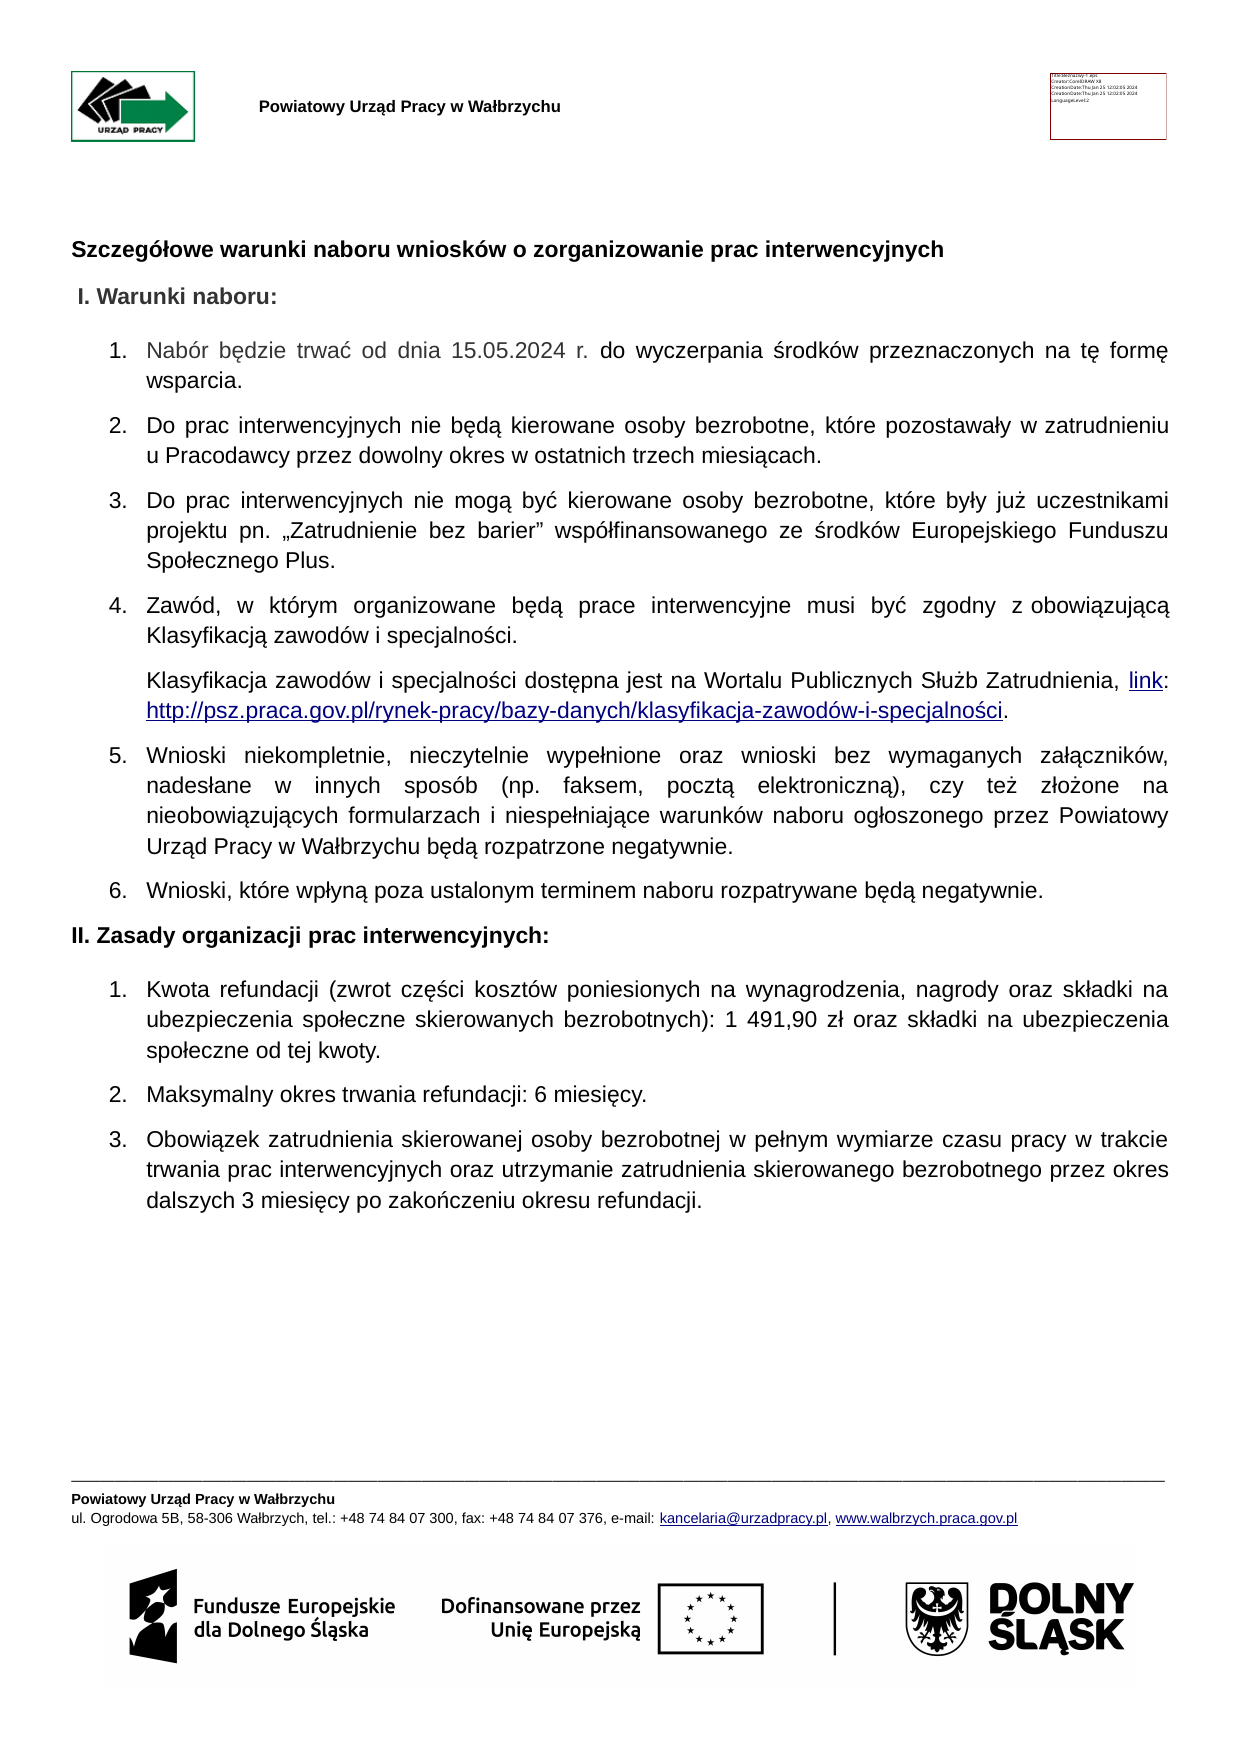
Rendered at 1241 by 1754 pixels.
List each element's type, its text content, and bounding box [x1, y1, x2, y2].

list Obowiązek zatrudnienia skierowanej osoby bezrobotnej w pełnym wymiarze czasu pracy w trakcie trwania prac interwencyjnych oraz utrzymanie zatrudnienia skierowanego bezrobotnego przez okres dalszych 3 miesięcy po zakończeniu okresu refundacji. [108, 1126, 1169, 1213]
list Wnioski niekompletnie, nieczytelnie wypełnione oraz wnioski bez wymaganych załączników, nadesłane w innych sposób (np. faksem, pocztą elektroniczną), czy też złożone na nieobowiązujących formularzach i niespełniające warunków naboru ogłoszonego przez Powiatowy Urząd Pracy w Wałbrzychu będą rozpatrzone negatywnie. [108, 742, 1169, 859]
list Klasyfikacja zawodów i specjalności dostępna jest na Wortalu Publicznych Służb Zatrudnienia, link: http://psz.praca.gov.pl/rynek-pracy/bazy-danych/klasyfikacja-zawodów-i-specjalności. [108, 667, 1169, 723]
text II. Zasady organizacji prac interwencyjnych: [71, 922, 1169, 948]
list Kwota refundacji (zwrot części kosztów poniesionych na wynagrodzenia, nagrody oraz składki na ubezpieczenia społeczne skierowanych bezrobotnych): 1 491,90 zł oraz składki na ubezpieczenia społeczne od tej kwoty. [108, 976, 1169, 1063]
text Szczegółowe warunki naboru wniosków o zorganizowanie prac interwencyjnych [71, 236, 1169, 262]
list Do prac interwencyjnych nie będą kierowane osoby bezrobotne, które pozostawały w zatrudnieniu u Pracodawcy przez dowolny okres w ostatnich trzech miesiącach. [108, 412, 1169, 468]
list Zawód, w którym organizowane będą prace interwencyjne musi być zgodny z obowiązującą Klasyfikacją zawodów i specjalności. [108, 592, 1169, 648]
text I. Warunki naboru: [71, 283, 1169, 309]
picture [106, 1545, 1134, 1687]
picture [71, 71, 195, 142]
list Nabór będzie trwać od dnia 15.05.2024 r. do wyczerpania środków przeznaczonych na tę formę wsparcia. [108, 337, 1169, 393]
list Wnioski, które wpłyną poza ustalonym terminem naboru rozpatrywane będą negatywnie. [108, 877, 1169, 904]
list Maksymalny okres trwania refundacji: 6 miesięcy. [108, 1081, 1169, 1108]
list Do prac interwencyjnych nie mogą być kierowane osoby bezrobotne, które były już uczestnikami projektu pn. „Zatrudnienie bez barier” współfinansowanego ze środków Europejskiego Funduszu Społecznego Plus. [108, 487, 1169, 573]
